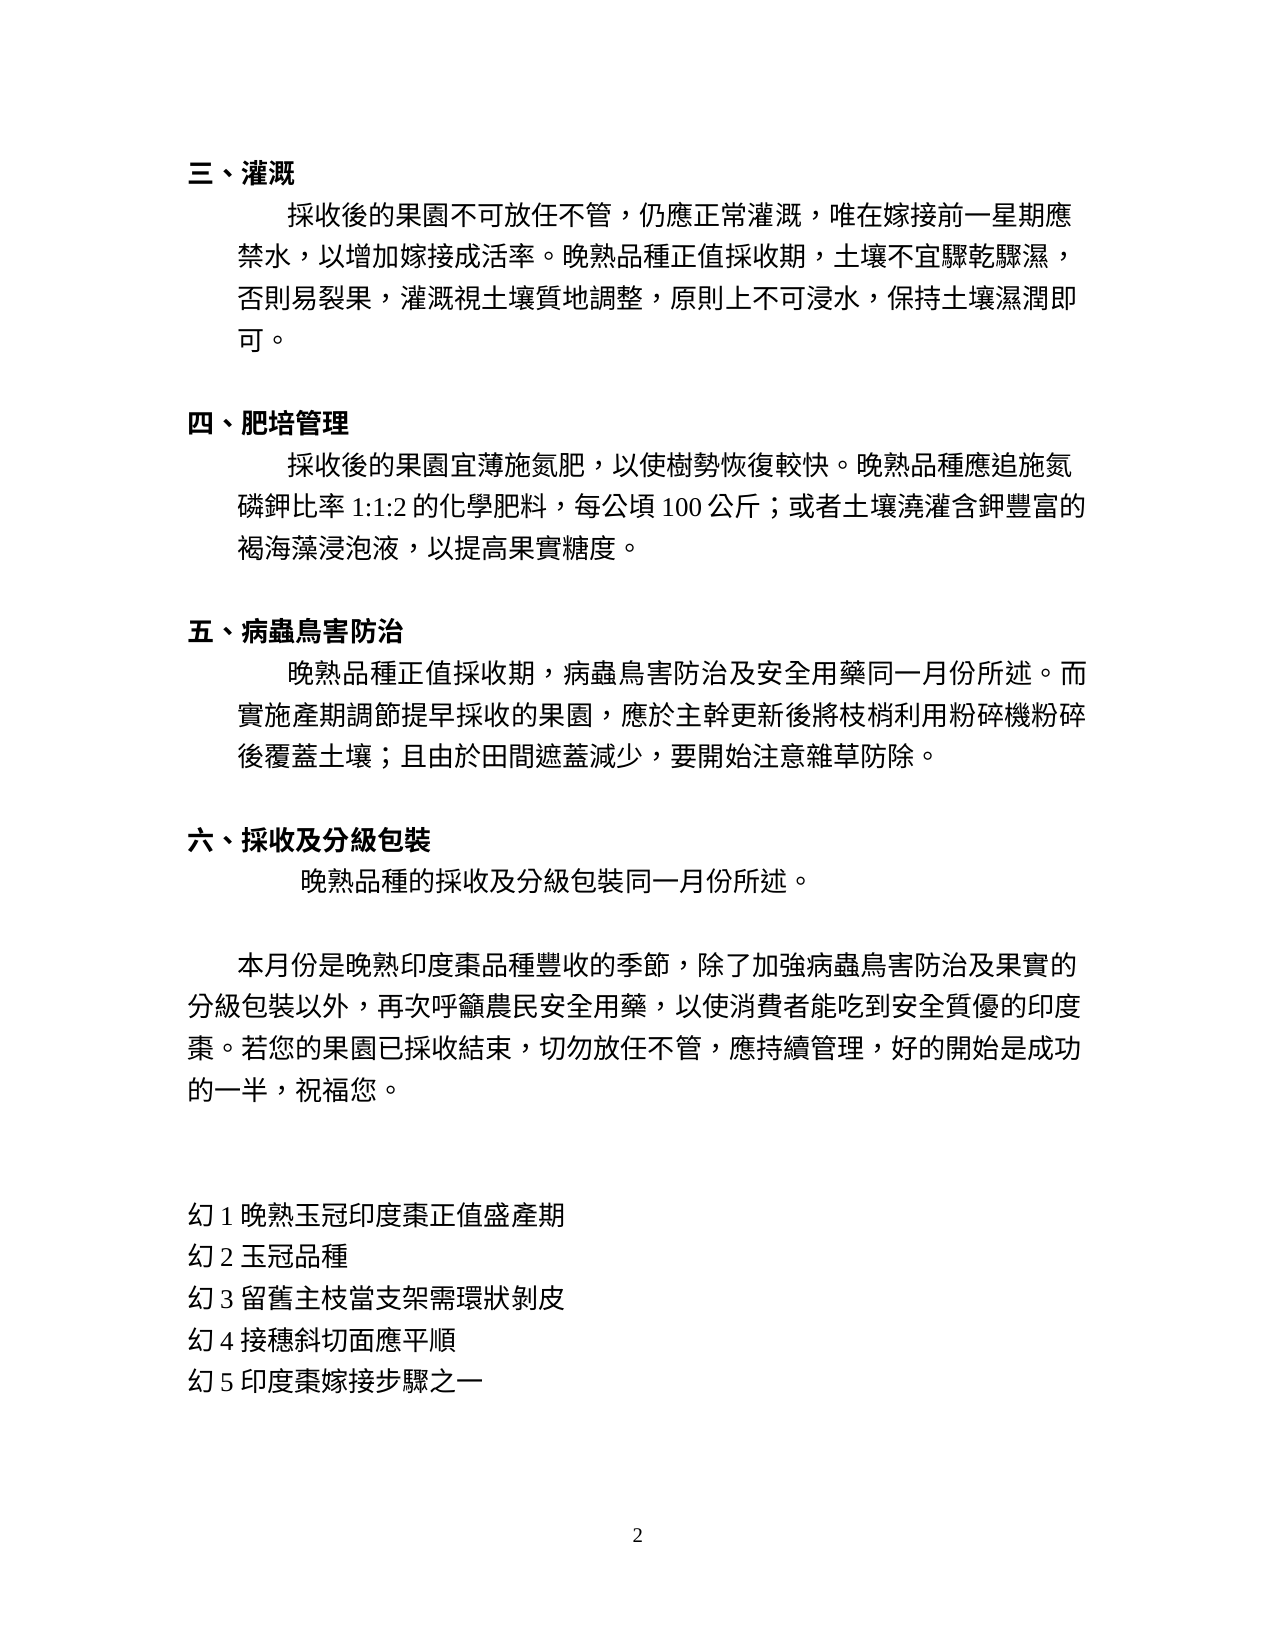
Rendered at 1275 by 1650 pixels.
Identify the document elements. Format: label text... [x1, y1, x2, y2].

text 五、病蟲鳥害防治 [187, 608, 1088, 650]
text 幻1 晚熟玉冠印度棗正值盛產期 [187, 1192, 1088, 1233]
text 採收後的果園宜薄施氮肥，以使樹勢恢復較快。晚熟品種應追施氮磷鉀比率1:1:2的化學肥料，每公頃100公斤；或者土壤澆灌含鉀豐富的褐海藻浸泡液，以提高果實糖度。 [237, 442, 1088, 567]
text 採收後的果園不可放任不管，仍應正常灌溉，唯在嫁接前一星期應禁水，以增加嫁接成活率。晚熟品種正值採收期，土壤不宜驟乾驟濕，否則易裂果，灌溉視土壤質地調整，原則上不可浸水，保持土壤濕潤即可。 [237, 192, 1088, 358]
text 晚熟品種的採收及分級包裝同一月份所述。 [187, 858, 1088, 900]
text 幻4 接穗斜切面應平順 [187, 1317, 1088, 1358]
text 晚熟品種正值採收期，病蟲鳥害防治及安全用藥同一月份所述。而實施產期調節提早採收的果園，應於主幹更新後將枝梢利用粉碎機粉碎後覆蓋土壤；且由於田間遮蓋減少，要開始注意雜草防除。 [237, 650, 1088, 775]
text 四、肥培管理 [187, 400, 1088, 442]
text 幻3 留舊主枝當支架需環狀剝皮 [187, 1275, 1088, 1317]
text 本月份是晚熟印度棗品種豐收的季節，除了加強病蟲鳥害防治及果實的分級包裝以外，再次呼籲農民安全用藥，以使消費者能吃到安全質優的印度棗。若您的果園已採收結束，切勿放任不管，應持續管理，好的開始是成功的一半，祝福您。 [187, 942, 1088, 1108]
text 三、灌溉 [187, 150, 1088, 192]
text 六、採收及分級包裝 [187, 817, 1088, 858]
text 幻2 玉冠品種 [187, 1233, 1088, 1275]
text 幻5 印度棗嫁接步驟之一 [187, 1358, 1088, 1400]
